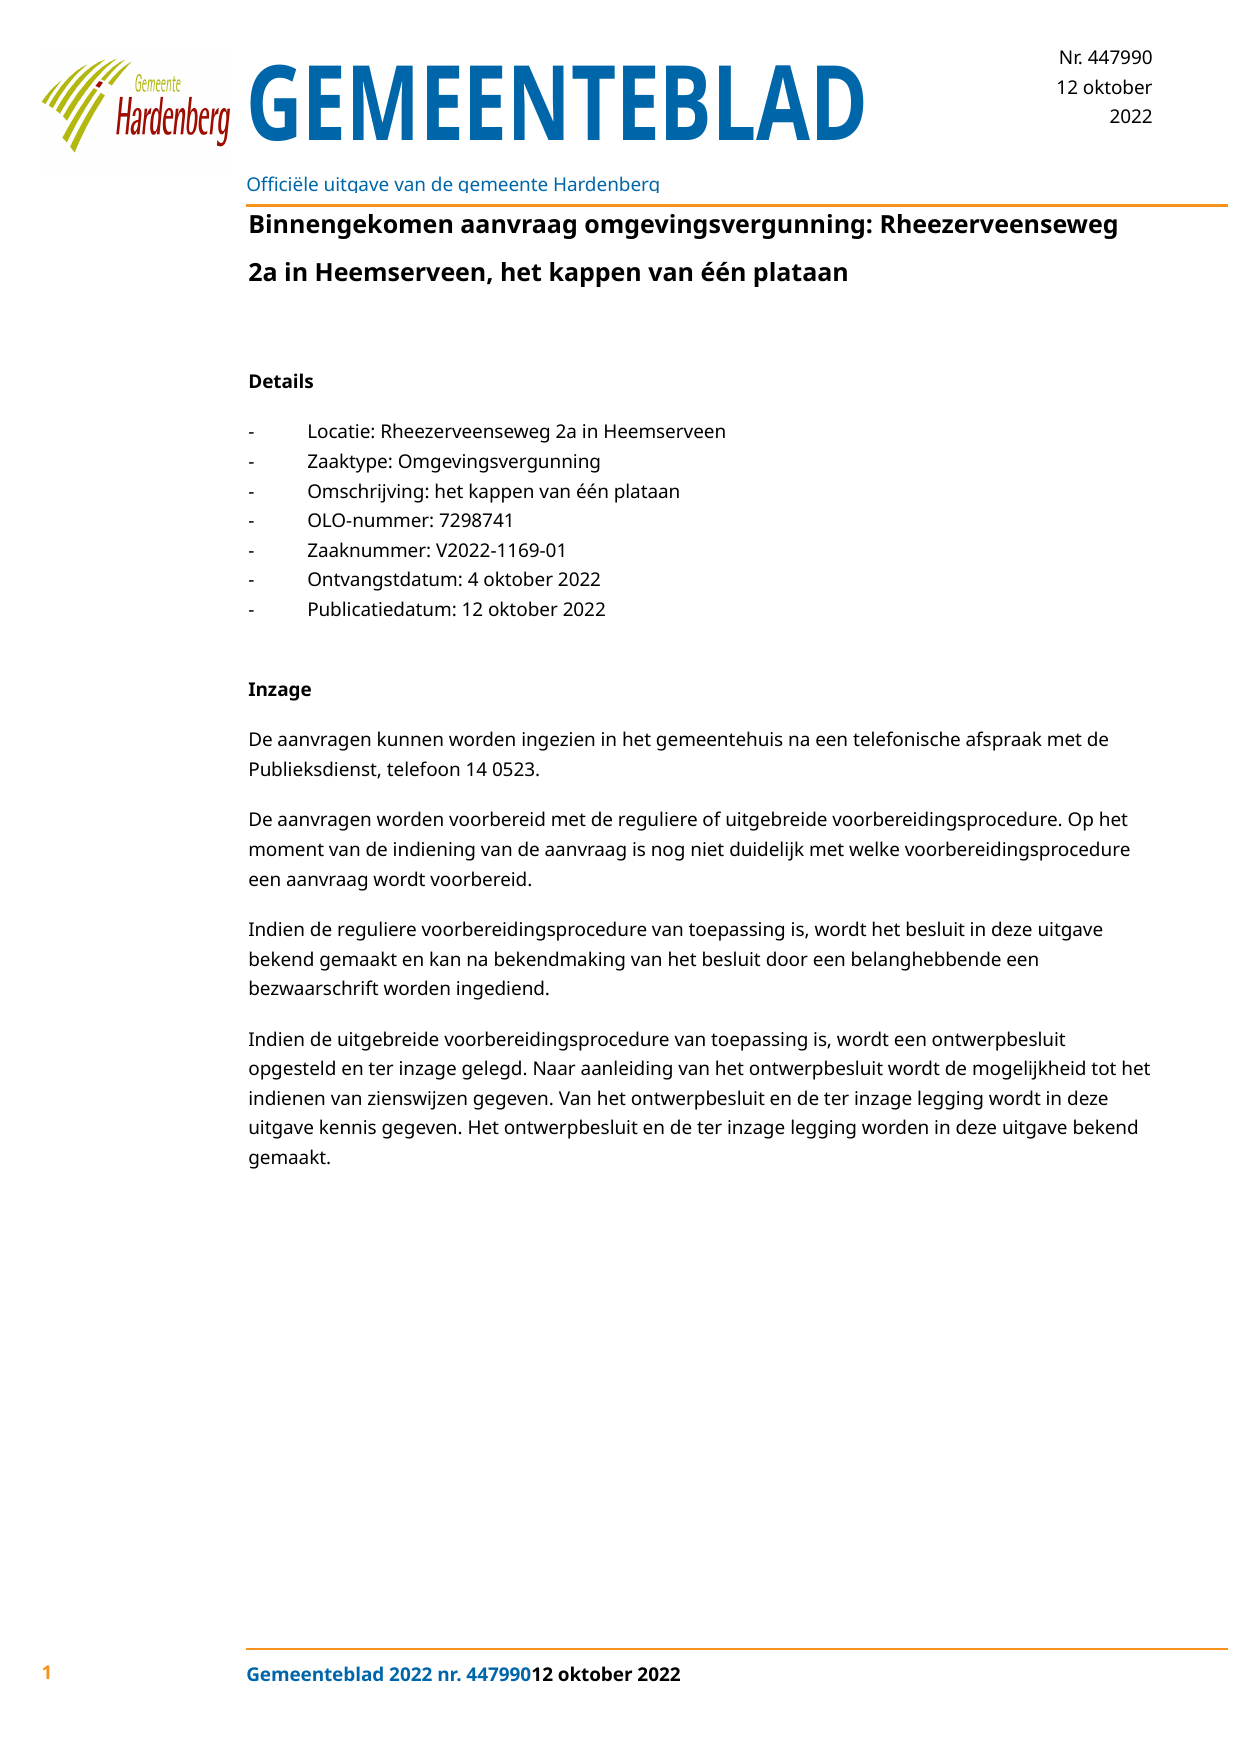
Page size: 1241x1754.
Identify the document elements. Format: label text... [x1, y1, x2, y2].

list Zaaknummer: V2022-1169-01 [248, 537, 1152, 563]
list Zaaktype: Omgevingsvergunning [248, 448, 1152, 474]
list OLO-nummer: 7298741 [248, 507, 1152, 533]
text De aanvragen kunnen worden ingezien in het gemeentehuis na een telefonische afspraak met de Publieksdienst, telefoon 14 0523. [248, 727, 1152, 782]
text Indien de uitgebreide voorbereidingsprocedure van toepassing is, wordt een ontwerpbesluit opgesteld en ter inzage gelegd. Naar aanleiding van het ontwerpbesluit wordt de mogelijkheid tot het indienen van zienswijzen gegeven. Van het ontwerpbesluit en de ter inzage legging wordt in deze uitgave kennis gegeven. Het ontwerpbesluit en de ter inzage legging worden in deze uitgave bekend gemaakt. [248, 1026, 1152, 1170]
list Ontvangstdatum: 4 oktober 2022 [248, 567, 1152, 592]
text Inzage [248, 676, 1152, 702]
text Details [248, 368, 1152, 394]
text De aanvragen worden voorbereid met de reguliere of uitgebreide voorbereidingsprocedure. Op het moment van de indiening van de aanvraag is nog niet duidelijk met welke voorbereidingsprocedure een aanvraag wordt voorbereid. [248, 807, 1152, 892]
list Publicatiedatum: 12 oktober 2022 [248, 596, 1152, 622]
text Indien de reguliere voorbereidingsprocedure van toepassing is, wordt het besluit in deze uitgave bekend gemaakt en kan na bekendmaking van het besluit door een belanghebbende een bezwaarschrift worden ingediend. [248, 916, 1152, 1001]
picture [41, 47, 231, 172]
text Binnengekomen aanvraag omgevingsvergunning: Rheezerveenseweg 2a in Heemserveen, het kappen van één plataan [248, 207, 1152, 288]
list Omschrijving: het kappen van één plataan [248, 478, 1152, 504]
list Locatie: Rheezerveenseweg 2a in Heemserveen [248, 419, 1152, 444]
